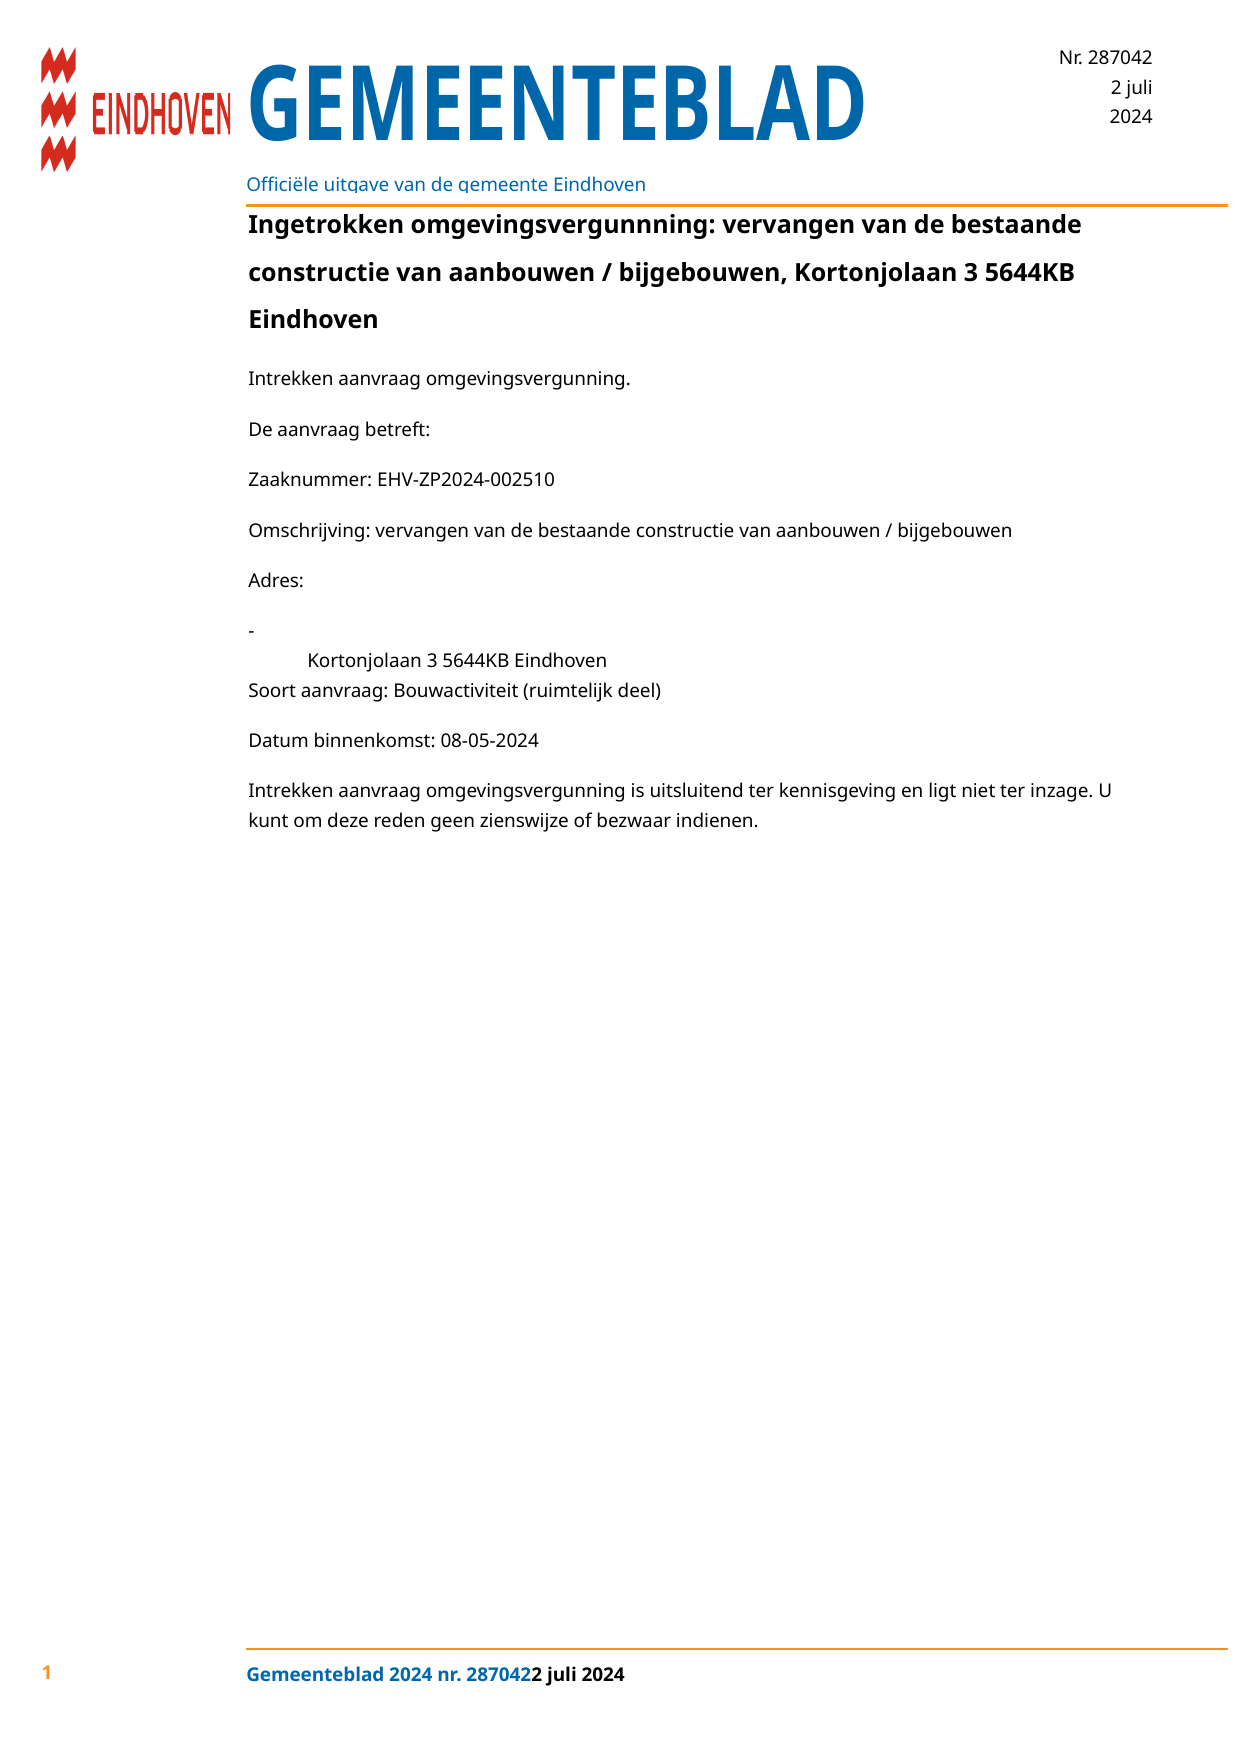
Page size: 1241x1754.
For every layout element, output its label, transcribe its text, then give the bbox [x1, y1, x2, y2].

picture [41, 47, 231, 172]
text Datum binnenkomst: 08-05-2024 [248, 727, 1152, 753]
text De aanvraag betreft: [248, 416, 1152, 442]
text Omschrijving: vervangen van de bestaande constructie van aanbouwen / bijgebouwen [248, 517, 1152, 542]
text Soort aanvraag: Bouwactiviteit (ruimtelijk deel) [248, 677, 1152, 702]
list Kortonjolaan 3 5644KB Eindhoven [248, 647, 1152, 673]
text Adres: [248, 567, 1152, 593]
text Intrekken aanvraag omgevingsvergunning is uitsluitend ter kennisgeving en ligt niet ter inzage. U kunt om deze reden geen zienswijze of bezwaar indienen. [248, 778, 1152, 833]
text Ingetrokken omgevingsvergunnning: vervangen van de bestaande constructie van aanbouwen / bijgebouwen, Kortonjolaan 3 5644KB Eindhoven [248, 207, 1152, 336]
text Intrekken aanvraag omgevingsvergunning. [248, 366, 1152, 391]
text Zaaknummer: EHV-ZP2024-002510 [248, 466, 1152, 492]
